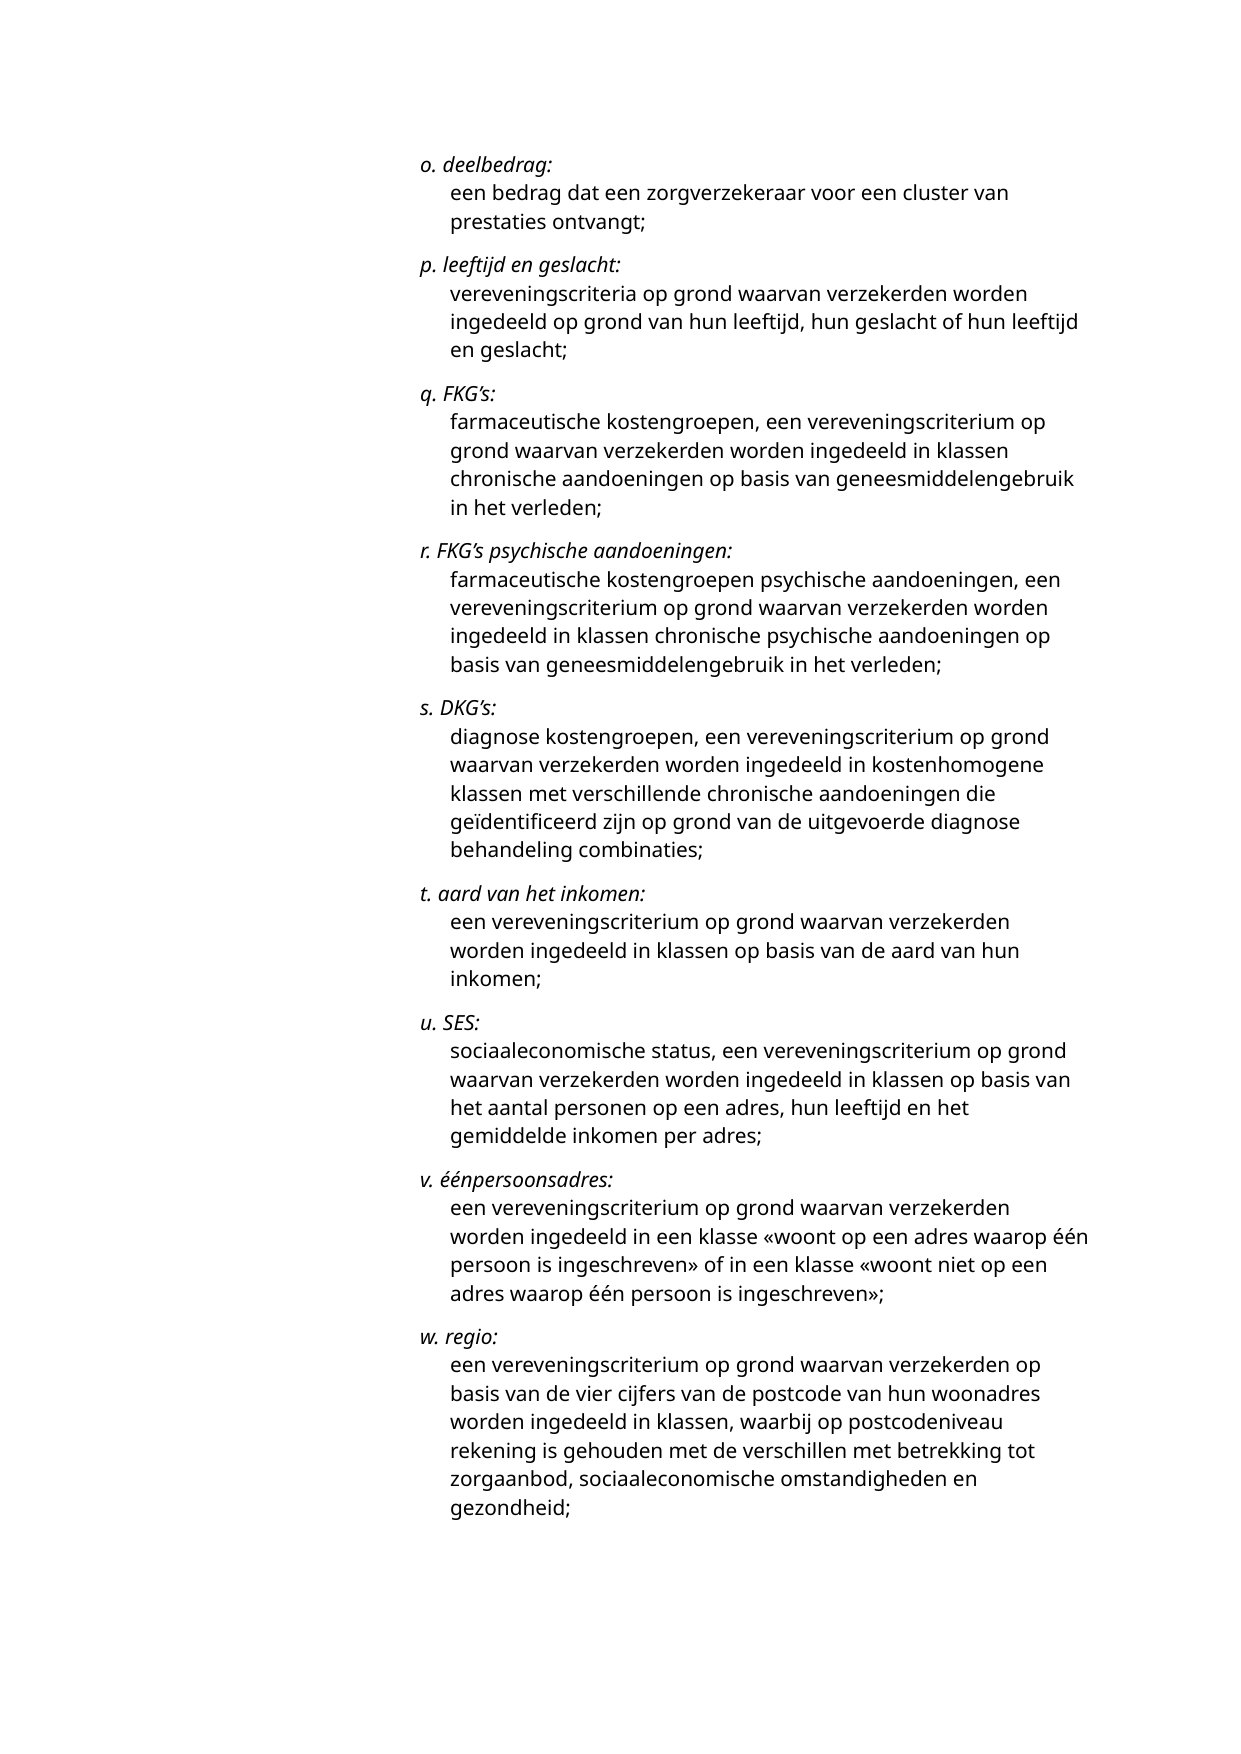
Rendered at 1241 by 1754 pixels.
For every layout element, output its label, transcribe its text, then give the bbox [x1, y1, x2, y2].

text v. éénpersoonsadres: [420, 1165, 1090, 1193]
text t. aard van het inkomen: [420, 879, 1090, 907]
text vereveningscriteria op grond waarvan verzekerden worden ingedeeld op grond van hun leeftijd, hun geslacht of hun leeftijd en geslacht; [450, 279, 1090, 364]
text sociaaleconomische status, een vereveningscriterium op grond waarvan verzekerden worden ingedeeld in klassen op basis van het aantal personen op een adres, hun leeftijd en het gemiddelde inkomen per adres; [450, 1036, 1090, 1150]
text farmaceutische kostengroepen, een vereveningscriterium op grond waarvan verzekerden worden ingedeeld in klassen chronische aandoeningen op basis van geneesmiddelengebruik in het verleden; [450, 407, 1090, 521]
text een vereveningscriterium op grond waarvan verzekerden worden ingedeeld in een klasse «woont op een adres waarop één persoon is ingeschreven» of in een klasse «woont niet op een adres waarop één persoon is ingeschreven»; [450, 1193, 1090, 1307]
text p. leeftijd en geslacht: [420, 250, 1090, 279]
text r. FKG’s psychische aandoeningen: [420, 536, 1090, 565]
text een bedrag dat een zorgverzekeraar voor een cluster van prestaties ontvangt; [450, 178, 1090, 235]
text een vereveningscriterium op grond waarvan verzekerden op basis van de vier cijfers van de postcode van hun woonadres worden ingedeeld in klassen, waarbij op postcodeniveau rekening is gehouden met de verschillen met betrekking tot zorgaanbod, sociaaleconomische omstandigheden en gezondheid; [450, 1351, 1090, 1521]
text u. SES: [420, 1008, 1090, 1036]
text w. regio: [420, 1322, 1090, 1351]
text o. deelbedrag: [420, 150, 1090, 178]
text diagnose kostengroepen, een vereveningscriterium op grond waarvan verzekerden worden ingedeeld in kostenhomogene klassen met verschillende chronische aandoeningen die geïdentificeerd zijn op grond van de uitgevoerde diagnose behandeling combinaties; [450, 722, 1090, 864]
text q. FKG’s: [420, 379, 1090, 407]
text farmaceutische kostengroepen psychische aandoeningen, een vereveningscriterium op grond waarvan verzekerden worden ingedeeld in klassen chronische psychische aandoeningen op basis van geneesmiddelengebruik in het verleden; [450, 565, 1090, 678]
text een vereveningscriterium op grond waarvan verzekerden worden ingedeeld in klassen op basis van de aard van hun inkomen; [450, 907, 1090, 993]
text s. DKG’s: [420, 693, 1090, 722]
